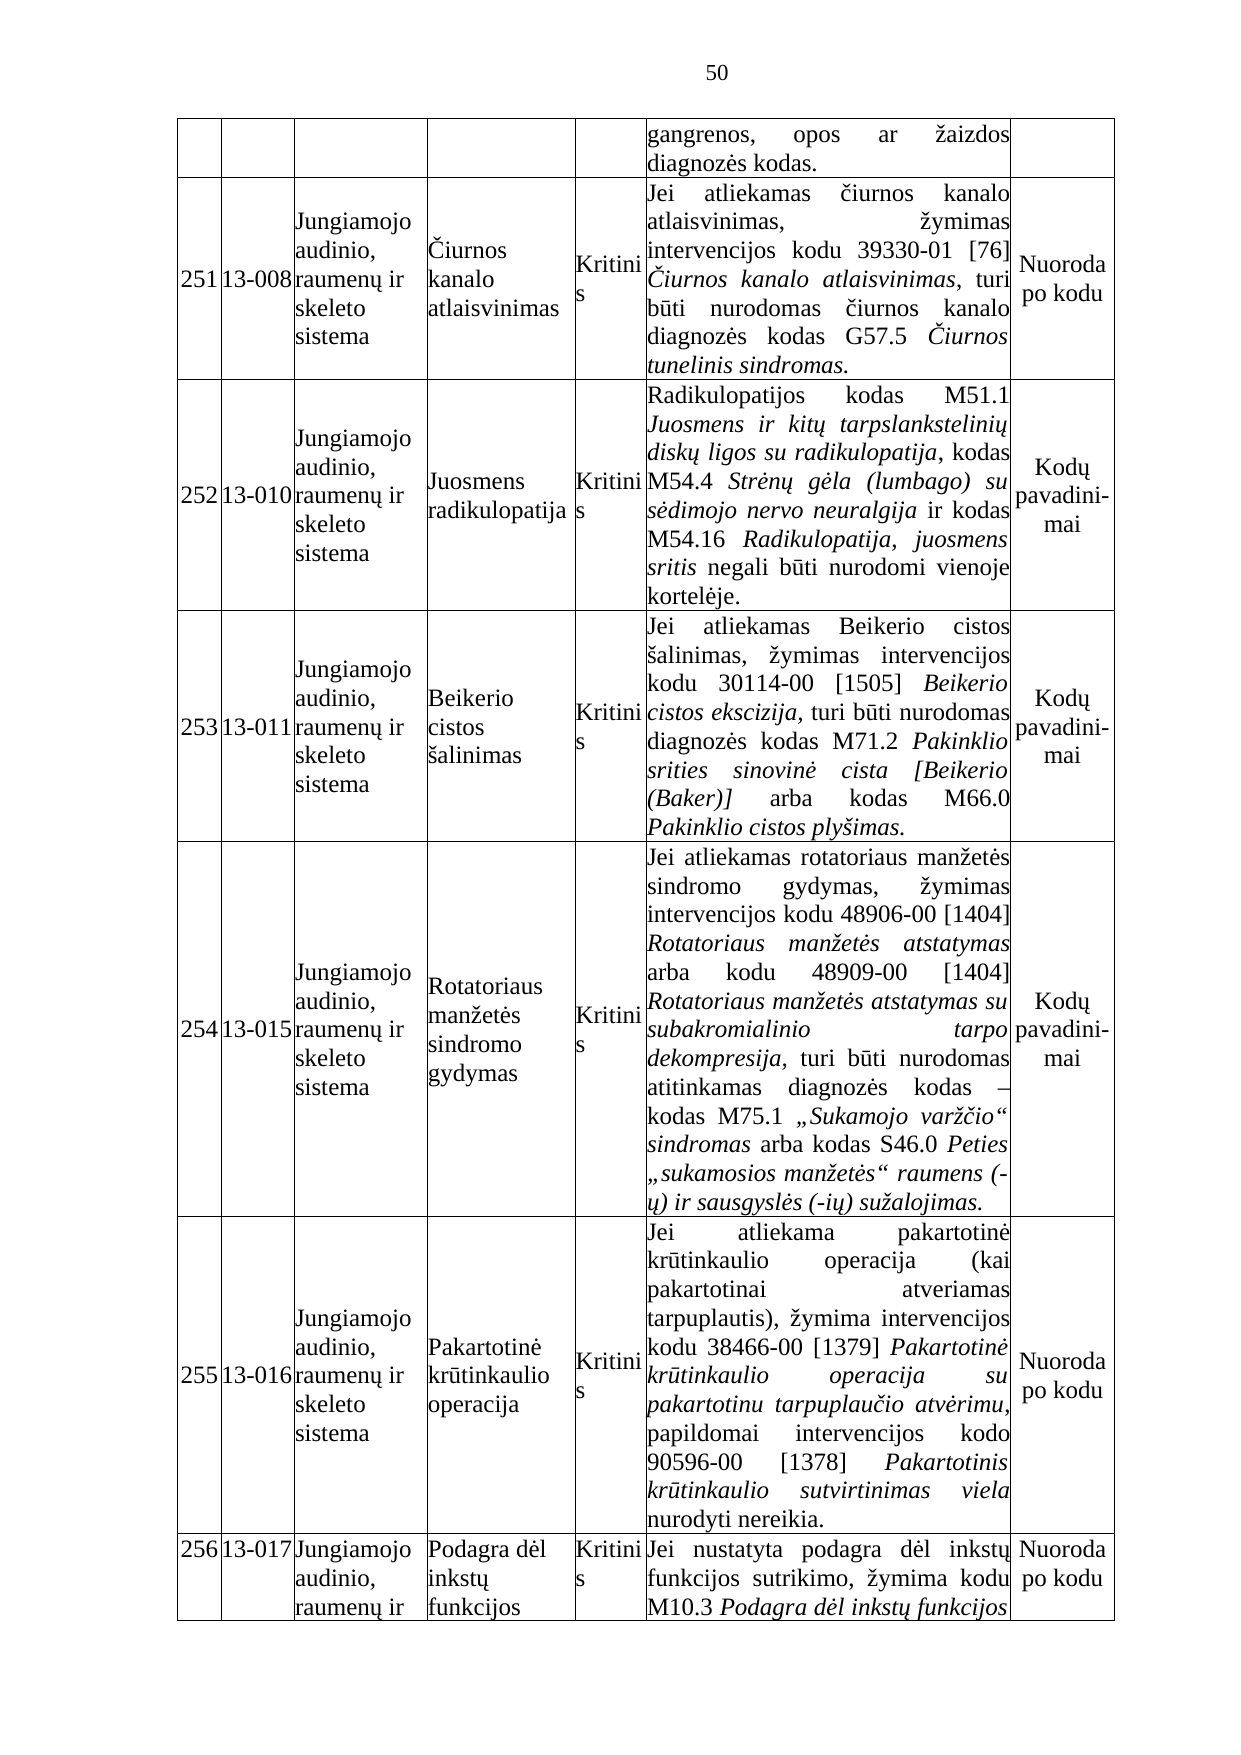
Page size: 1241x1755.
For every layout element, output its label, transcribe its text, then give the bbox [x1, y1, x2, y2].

table_cell 13-011 [222, 611, 294, 841]
table_cell Kritinis [576, 178, 646, 379]
table_cell Kritinis [576, 842, 646, 1216]
table_cell Pakartotinė krūtinkaulio operacija [428, 1217, 575, 1533]
table_cell Podagra dėl inkstų funkcijos [428, 1534, 575, 1620]
table_cell Jungiamojo audinio, raumenų ir skeleto sistema [295, 380, 427, 610]
table_cell 255 [178, 1217, 221, 1533]
table_cell Radikulopatijos kodas M51.1 Juosmens ir kitų tarpslankstelinių diskų ligos su radikulopatija, kodas M54.4 Strėnų gėla (lumbago) su sėdimojo nervo neuralgija ir kodas M54.16 Radikulopatija, juosmens sritis negali būti nurodomi vienoje kortelėje. [647, 380, 1010, 610]
table_cell Jei nustatyta podagra dėl inkstų funkcijos sutrikimo, žymima kodu M10.3 Podagra dėl inkstų funkcijos [647, 1534, 1010, 1620]
table_cell [428, 119, 575, 177]
table_cell 256 [178, 1534, 221, 1620]
table_cell Kritinis [576, 380, 646, 610]
table_cell 13-010 [222, 380, 294, 610]
table_cell Kritinis [576, 1534, 646, 1620]
table_cell Jei atliekama pakartotinė krūtinkaulio operacija (kai pakartotinai atveriamas tarpuplautis), žymima intervencijos kodu 38466-00 [1379] Pakartotinė krūtinkaulio operacija su pakartotinu tarpuplaučio atvėrimu, papildomai intervencijos kodo 90596-00 [1378] Pakartotinis krūtinkaulio sutvirtinimas viela nurodyti nereikia. [647, 1217, 1010, 1533]
table_cell [222, 119, 294, 177]
table_cell Kodų pavadini-mai [1011, 611, 1114, 841]
table_cell Nuoroda po kodu [1011, 178, 1114, 379]
table_cell Rotatoriaus manžetės sindromo gydymas [428, 842, 575, 1216]
table_cell 13-017 [222, 1534, 294, 1620]
table_cell Kritinis [576, 1217, 646, 1533]
table_cell 13-015 [222, 842, 294, 1216]
table_cell Jei atliekamas rotatoriaus manžetės sindromo gydymas, žymimas intervencijos kodu 48906-00 [1404] Rotatoriaus manžetės atstatymas arba kodu 48909-00 [1404] Rotatoriaus manžetės atstatymas su subakromialinio tarpo dekompresija, turi būti nurodomas atitinkamas diagnozės kodas – kodas M75.1 „Sukamojo varžčio“ sindromas arba kodas S46.0 Peties „sukamosios manžetės“ raumens (-ų) ir sausgyslės (-ių) sužalojimas. [647, 842, 1010, 1216]
table_cell Jei atliekamas čiurnos kanalo atlaisvinimas, žymimas intervencijos kodu 39330-01 [76] Čiurnos kanalo atlaisvinimas, turi būti nurodomas čiurnos kanalo diagnozės kodas G57.5 Čiurnos tunelinis sindromas. [647, 178, 1010, 379]
table_cell 13-008 [222, 178, 294, 379]
table_cell 251 [178, 178, 221, 379]
table_cell [576, 119, 646, 177]
table_cell 254 [178, 842, 221, 1216]
table_cell Jungiamojo audinio, raumenų ir skeleto sistema [295, 611, 427, 841]
table_cell Jei atliekamas Beikerio cistos šalinimas, žymimas intervencijos kodu 30114-00 [1505] Beikerio cistos ekscizija, turi būti nurodomas diagnozės kodas M71.2 Pakinklio srities sinovinė cista [Beikerio (Baker)] arba kodas M66.0 Pakinklio cistos plyšimas. [647, 611, 1010, 841]
table_cell Juosmens radikulopatija [428, 380, 575, 610]
table_cell Čiurnos kanalo atlaisvinimas [428, 178, 575, 379]
table_cell 13-016 [222, 1217, 294, 1533]
table_cell Jungiamojo audinio, raumenų ir skeleto sistema [295, 842, 427, 1216]
table_cell 253 [178, 611, 221, 841]
table_cell Beikerio cistos šalinimas [428, 611, 575, 841]
table_cell Jungiamojo audinio, raumenų ir skeleto sistema [295, 1217, 427, 1533]
table_cell [1011, 119, 1114, 177]
table_cell 252 [178, 380, 221, 610]
table_cell Kodų pavadini-mai [1011, 380, 1114, 610]
table_cell gangrenos, opos ar žaizdos diagnozės kodas. [647, 119, 1010, 177]
table_cell [295, 119, 427, 177]
table_cell Nuoroda po kodu [1011, 1217, 1114, 1533]
table_cell Kritinis [576, 611, 646, 841]
table_cell Kodų pavadini-mai [1011, 842, 1114, 1216]
table_cell Nuoroda po kodu [1011, 1534, 1114, 1620]
table_cell Jungiamojo audinio, raumenų ir [295, 1534, 427, 1620]
table_cell [178, 119, 221, 177]
table_cell Jungiamojo audinio, raumenų ir skeleto sistema [295, 178, 427, 379]
